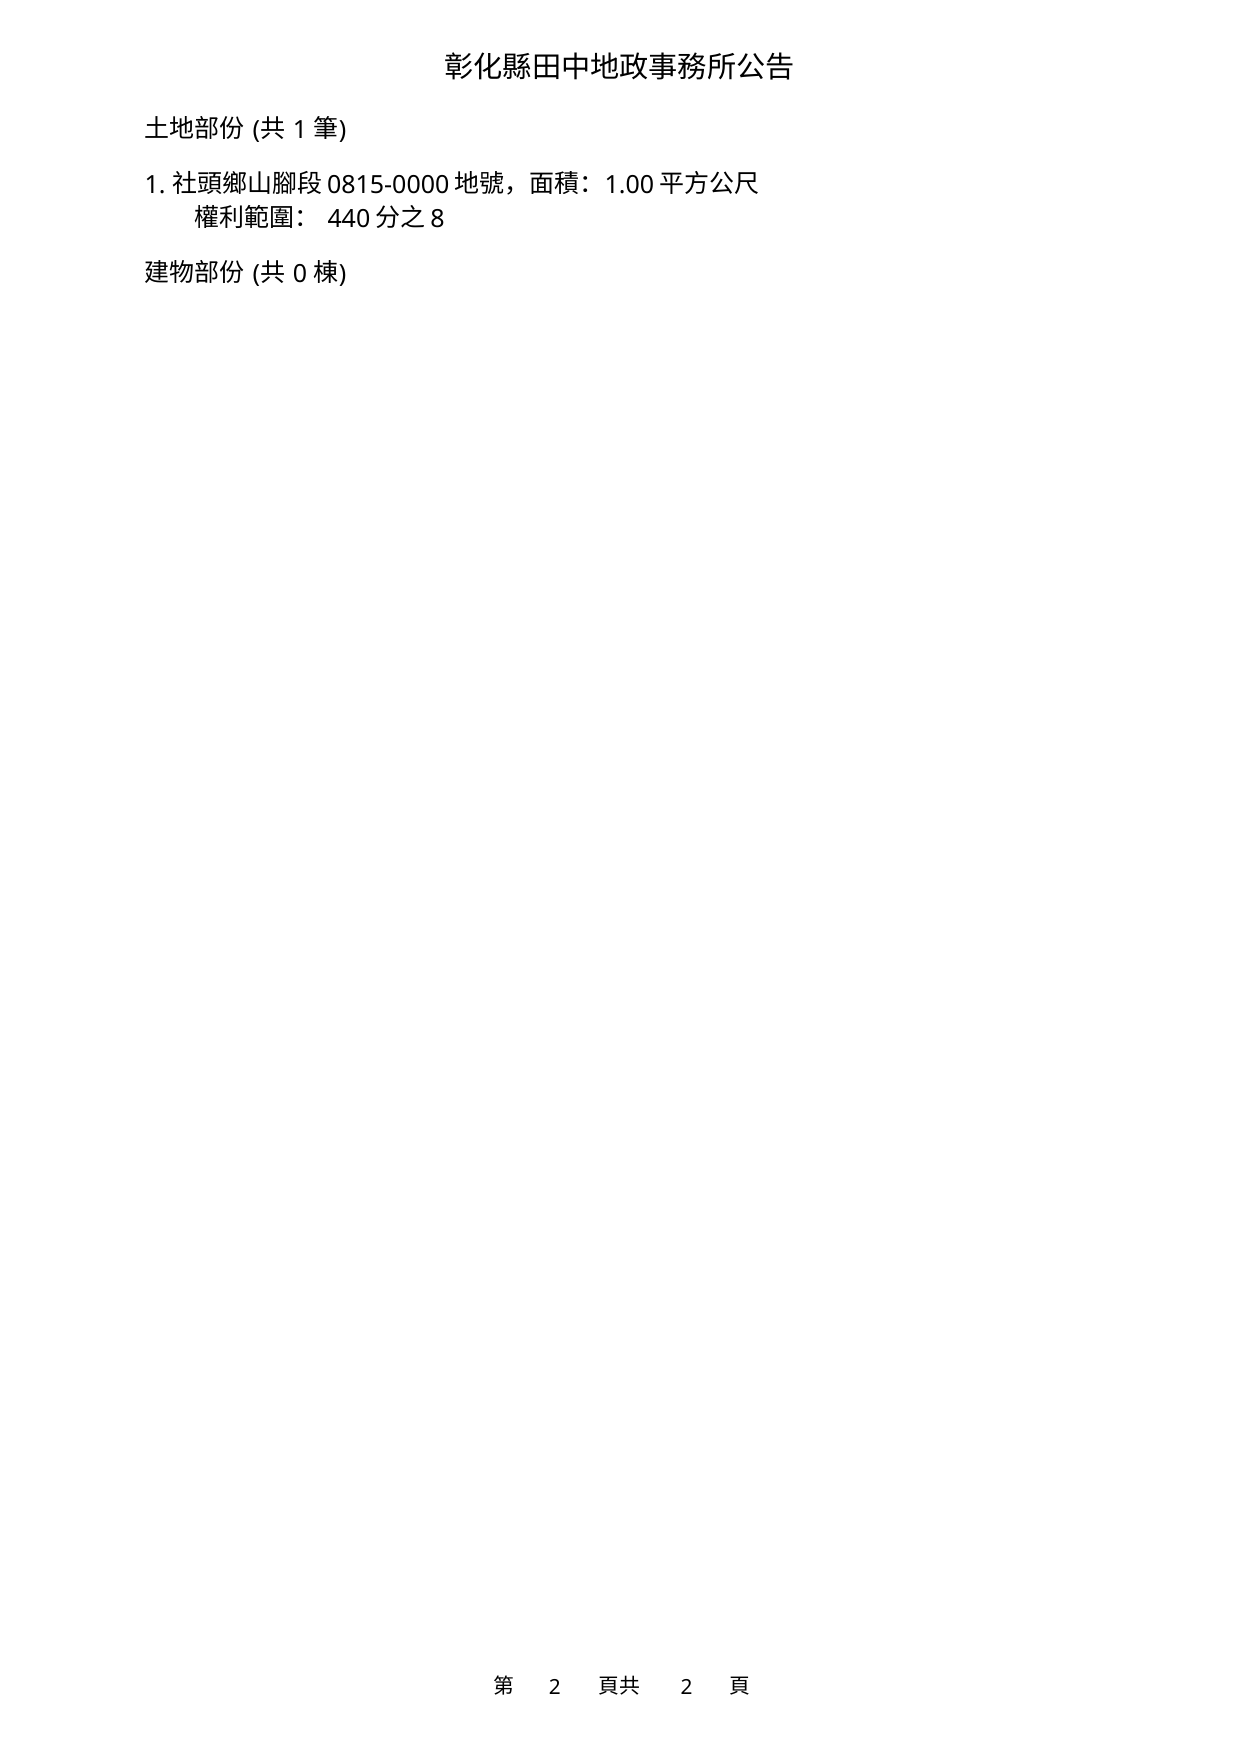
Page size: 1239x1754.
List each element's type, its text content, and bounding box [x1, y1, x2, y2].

table_cell [1177, 239, 1239, 310]
table_header [585, 0, 653, 41]
table_cell [0, 166, 62, 238]
table_header [0, 0, 62, 41]
table_cell [760, 1666, 1177, 1707]
table_cell [0, 310, 62, 1666]
table_cell [585, 310, 653, 1666]
table_header [524, 0, 585, 41]
table_cell [1177, 166, 1239, 238]
table_cell 建物部份 (共 0 棟) [62, 239, 1177, 310]
table_cell 2 [653, 1666, 719, 1707]
table_cell [0, 1666, 62, 1707]
table_header [653, 0, 719, 41]
table_cell [1177, 41, 1239, 94]
table_header [720, 0, 760, 41]
table_cell 2 [524, 1666, 585, 1707]
table_cell [0, 95, 62, 166]
table_cell 頁共 [585, 1666, 653, 1707]
table_cell [1177, 310, 1239, 1666]
table_cell [720, 310, 760, 1666]
table_cell [483, 310, 523, 1666]
table_header [760, 0, 1177, 41]
table_cell [760, 310, 1177, 1666]
table_cell [0, 41, 62, 94]
table_header [1177, 0, 1239, 41]
table_cell [653, 310, 719, 1666]
table_cell [524, 310, 585, 1666]
table_cell [62, 1666, 483, 1707]
table_cell [1177, 1666, 1239, 1707]
table_header [483, 0, 523, 41]
table_cell [1177, 95, 1239, 166]
table_cell [0, 239, 62, 310]
table_cell 土地部份 (共 1 筆) [62, 95, 1177, 166]
table_cell 頁 [720, 1666, 760, 1707]
table_cell 1. 社頭鄉山腳段0815-0000地號，面積：1.00平方公尺 權利範圍： 440分之8 [62, 166, 1177, 238]
table_header [62, 0, 483, 41]
table_cell 第 [483, 1666, 523, 1707]
table_cell [62, 310, 483, 1666]
table_cell 彰化縣田中地政事務所公告 [62, 41, 1177, 94]
